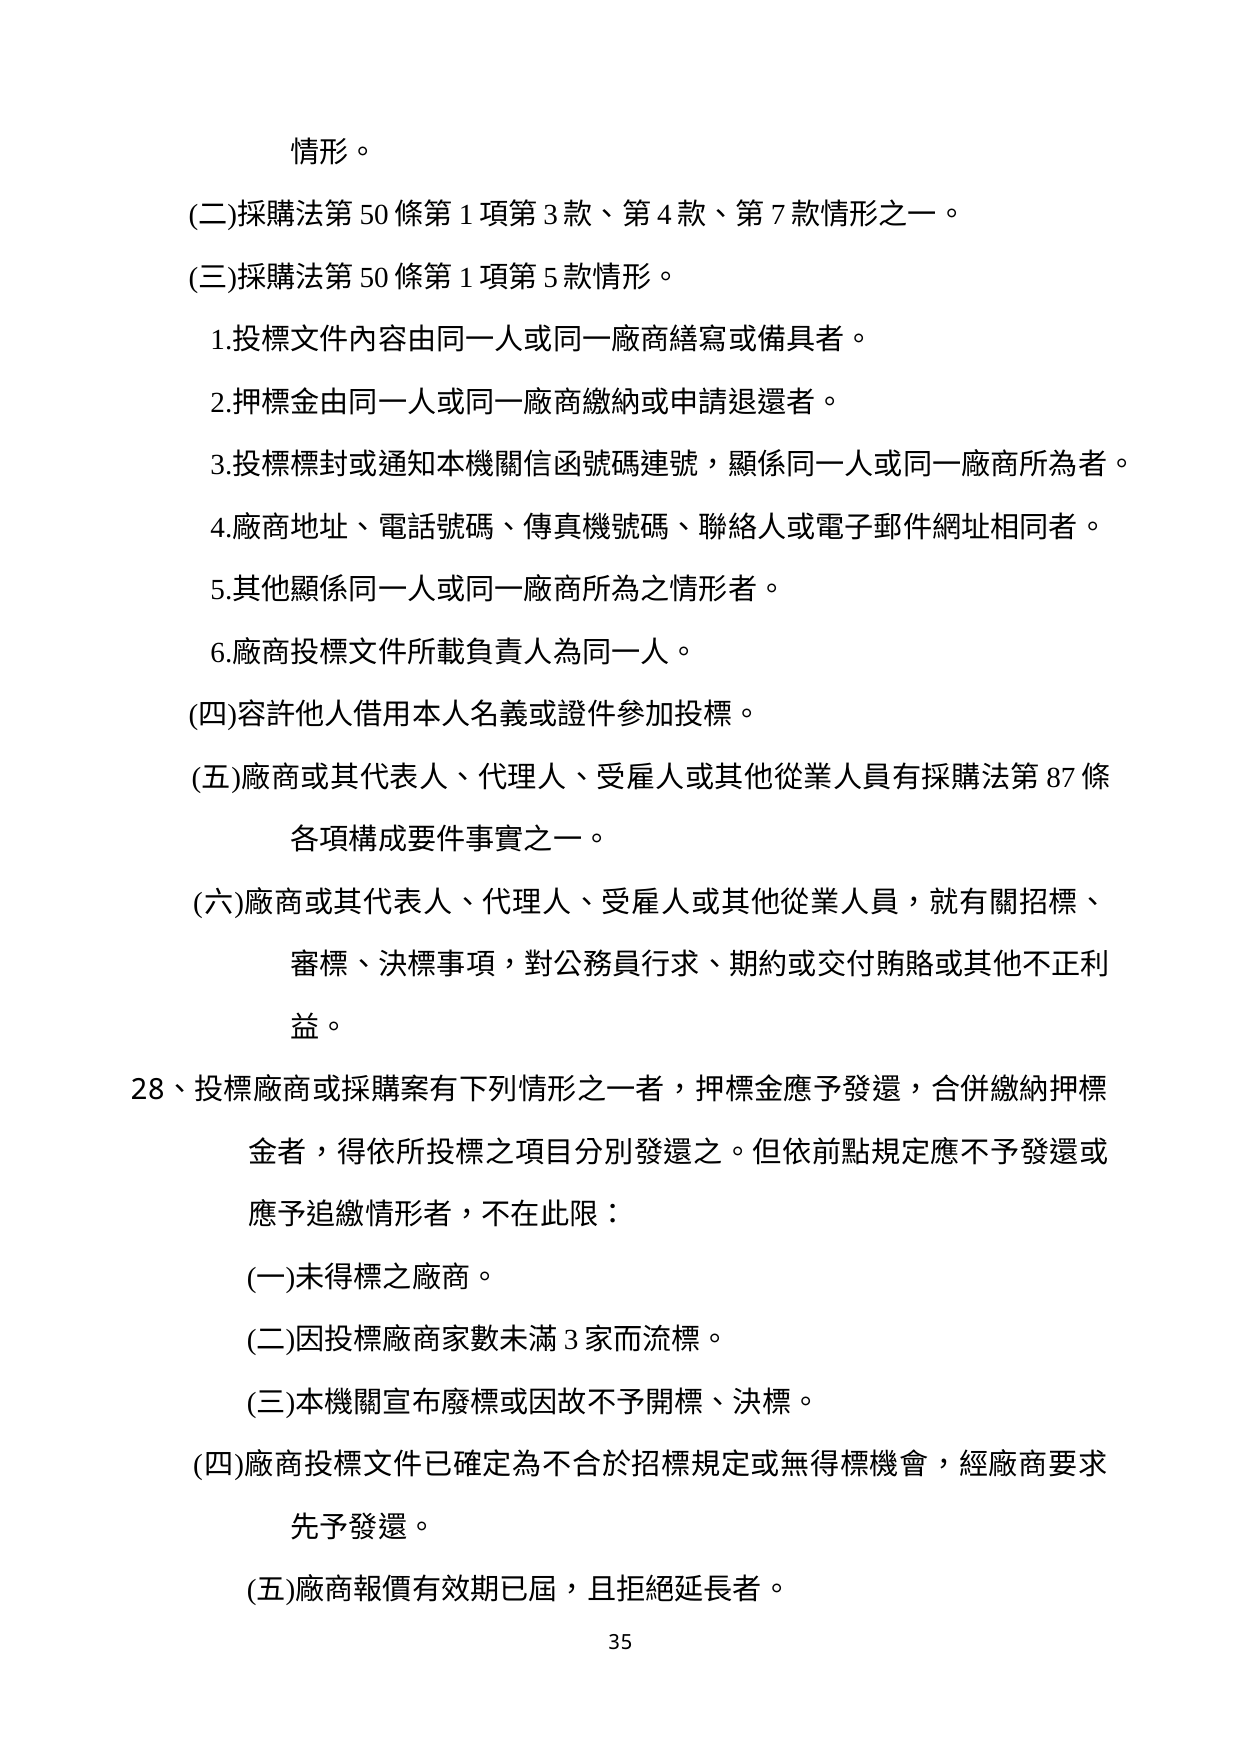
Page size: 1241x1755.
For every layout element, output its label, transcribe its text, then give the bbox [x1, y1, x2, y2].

text (五)廠商或其代表人、代理人、受雇人或其他從業人員有採購法第87條各項構成要件事實之一。 [130, 733, 1110, 858]
text (二)因投標廠商家數未滿3家而流標。 [130, 1295, 1110, 1358]
list 投標廠商或採購案有下列情形之一者，押標金應予發還，合併繳納押標金者，得依所投標之項目分別發還之。但依前點規定應不予發還或應予追繳情形者，不在此限： [130, 1045, 1110, 1233]
text 5.其他顯係同一人或同一廠商所為之情形者。 [130, 545, 1110, 608]
text (五)廠商報價有效期已屆，且拒絕延長者。 [130, 1545, 1110, 1608]
text 6.廠商投標文件所載負責人為同一人。 [130, 608, 1110, 670]
text (二)採購法第50條第1項第3款、第4款、第7款情形之一。 [130, 170, 1110, 233]
text 4.廠商地址、電話號碼、傳真機號碼、聯絡人或電子郵件網址相同者。 [130, 483, 1110, 545]
text (三)本機關宣布廢標或因故不予開標、決標。 [130, 1358, 1110, 1420]
text 2.押標金由同一人或同一廠商繳納或申請退還者。 [130, 358, 1110, 420]
text (三)採購法第50條第1項第5款情形。 [130, 233, 1110, 295]
text 情形。 [130, 108, 1110, 170]
text (四)廠商投標文件已確定為不合於招標規定或無得標機會，經廠商要求先予發還。 [130, 1420, 1110, 1545]
text (四)容許他人借用本人名義或證件參加投標。 [130, 670, 1110, 733]
text (六)廠商或其代表人、代理人、受雇人或其他從業人員，就有關招標、審標、決標事項，對公務員行求、期約或交付賄賂或其他不正利益。 [130, 858, 1110, 1045]
text 1.投標文件內容由同一人或同一廠商繕寫或備具者。 [130, 295, 1110, 358]
text 3.投標標封或通知本機關信函號碼連號，顯係同一人或同一廠商所為者。 [130, 420, 1110, 483]
text (一)未得標之廠商。 [130, 1233, 1110, 1295]
